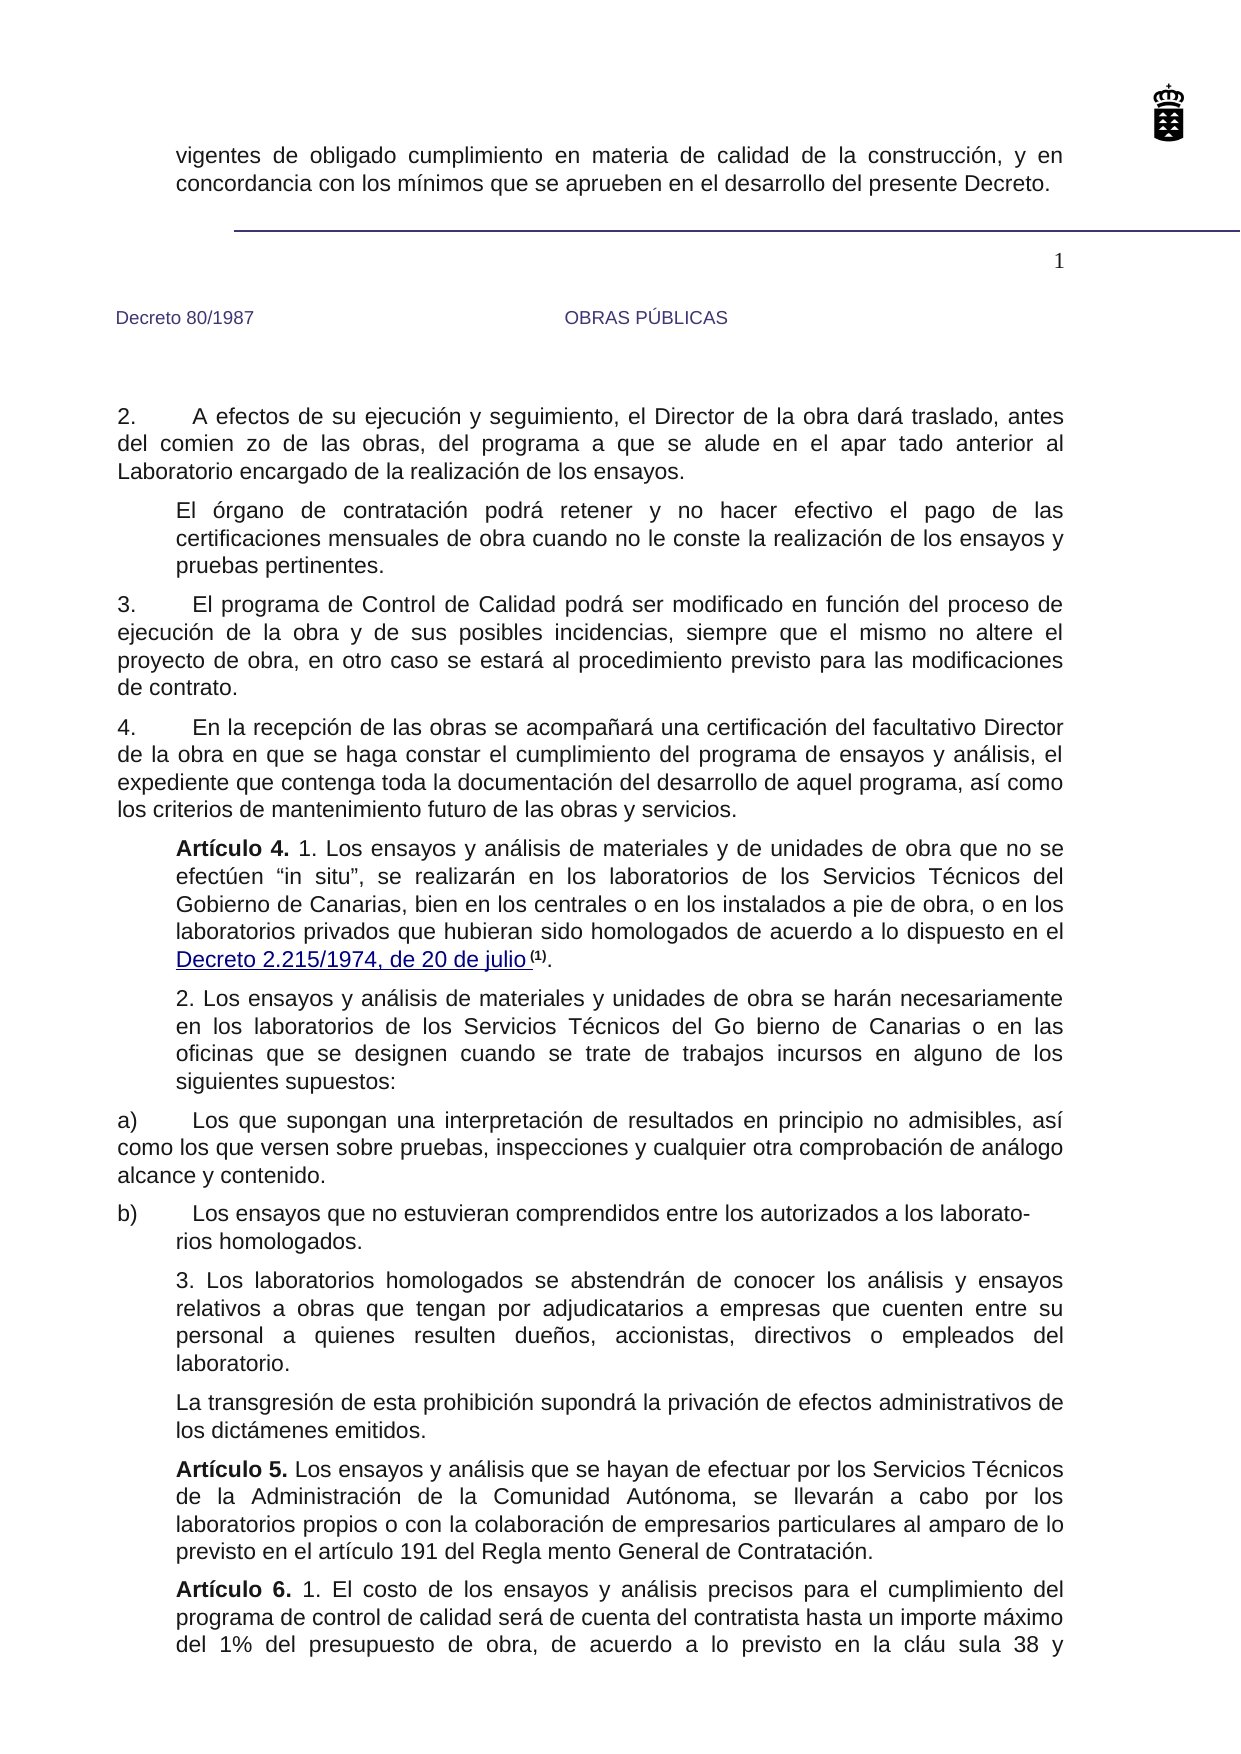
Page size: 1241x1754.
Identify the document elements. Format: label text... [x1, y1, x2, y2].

text Artículo 6. 1. El costo de los ensayos y análisis precisos para el cumplimiento del programa de control de calidad será de cuenta del contratista hasta un importe máximo del 1% del presupuesto de obra, de acuerdo a lo previsto en la cláu sula 38 y [176, 1576, 1064, 1658]
text Artículo 5. Los ensayos y análisis que se hayan de efectuar por los Servicios Técnicos de la Administración de la Comunidad Autónoma, se llevarán a cabo por los laboratorios propios o con la colaboración de empresarios particulares al amparo de lo previsto en el artículo 191 del Regla mento General de Contratación. [176, 1456, 1064, 1564]
text rios homologados. [176, 1228, 1064, 1254]
text La transgresión de esta prohibición supondrá la privación de efectos administrativos de los dictámenes emitidos. [176, 1389, 1064, 1443]
text 3. Los laboratorios homologados se abstendrán de conocer los análisis y ensayos relativos a obras que tengan por adjudicatarios a empresas que cuenten entre su personal a quienes resulten dueños, accionistas, directivos o empleados del laboratorio. [176, 1267, 1064, 1376]
list A efectos de su ejecución y seguimiento, el Director de la obra dará traslado, antes del comien zo de las obras, del programa a que se alude en el apar tado anterior al Laboratorio encargado de la realización de los ensayos. [117, 403, 1064, 484]
text El órgano de contratación podrá retener y no hacer efectivo el pago de las certificaciones mensuales de obra cuando no le conste la realización de los ensayos y pruebas pertinentes. [176, 497, 1064, 579]
list En la recepción de las obras se acompañará una certificación del facultativo Director de la obra en que se haga constar el cumplimiento del programa de ensayos y análisis, el expediente que contenga toda la documentación del desarrollo de aquel programa, así como los criterios de mantenimiento futuro de las obras y servicios. [117, 713, 1064, 823]
text Artículo 4. 1. Los ensayos y análisis de materiales y de unidades de obra que no se efectúen “in situ”, se realizarán en los laboratorios de los Servicios Técnicos del Gobierno de Canarias, bien en los centrales o en los instalados a pie de obra, o en los laboratorios privados que hubieran sido homologados de acuerdo a lo dispuesto en el Decreto 2.215/1974, de 20 de julio (1). [176, 835, 1064, 972]
list Los ensayos que no estuvieran comprendidos entre los autorizados a los laborato- [117, 1200, 1064, 1226]
list El programa de Control de Calidad podrá ser modificado en función del proceso de ejecución de la obra y de sus posibles incidencias, siempre que el mismo no altere el proyecto de obra, en otro caso se estará al procedimiento previsto para las modificaciones de contrato. [117, 591, 1064, 701]
subtitle Decreto 80/1987 OBRAS PÚBLICAS [115, 307, 1119, 329]
text 2. Los ensayos y análisis de materiales y unidades de obra se harán necesariamente en los laboratorios de los Servicios Técnicos del Go bierno de Canarias o en las oficinas que se designen cuando se trate de trabajos incursos en alguno de los siguientes supuestos: [176, 985, 1064, 1094]
text 1 [117, 247, 1064, 273]
text vigentes de obligado cumplimiento en materia de calidad de la construcción, y en concordancia con los mínimos que se aprueben en el desarrollo del presente Decreto. [176, 142, 1064, 196]
list Los que supongan una interpretación de resultados en principio no admisibles, así como los que versen sobre pruebas, inspecciones y cualquier otra comprobación de análogo alcance y contenido. [117, 1107, 1064, 1188]
